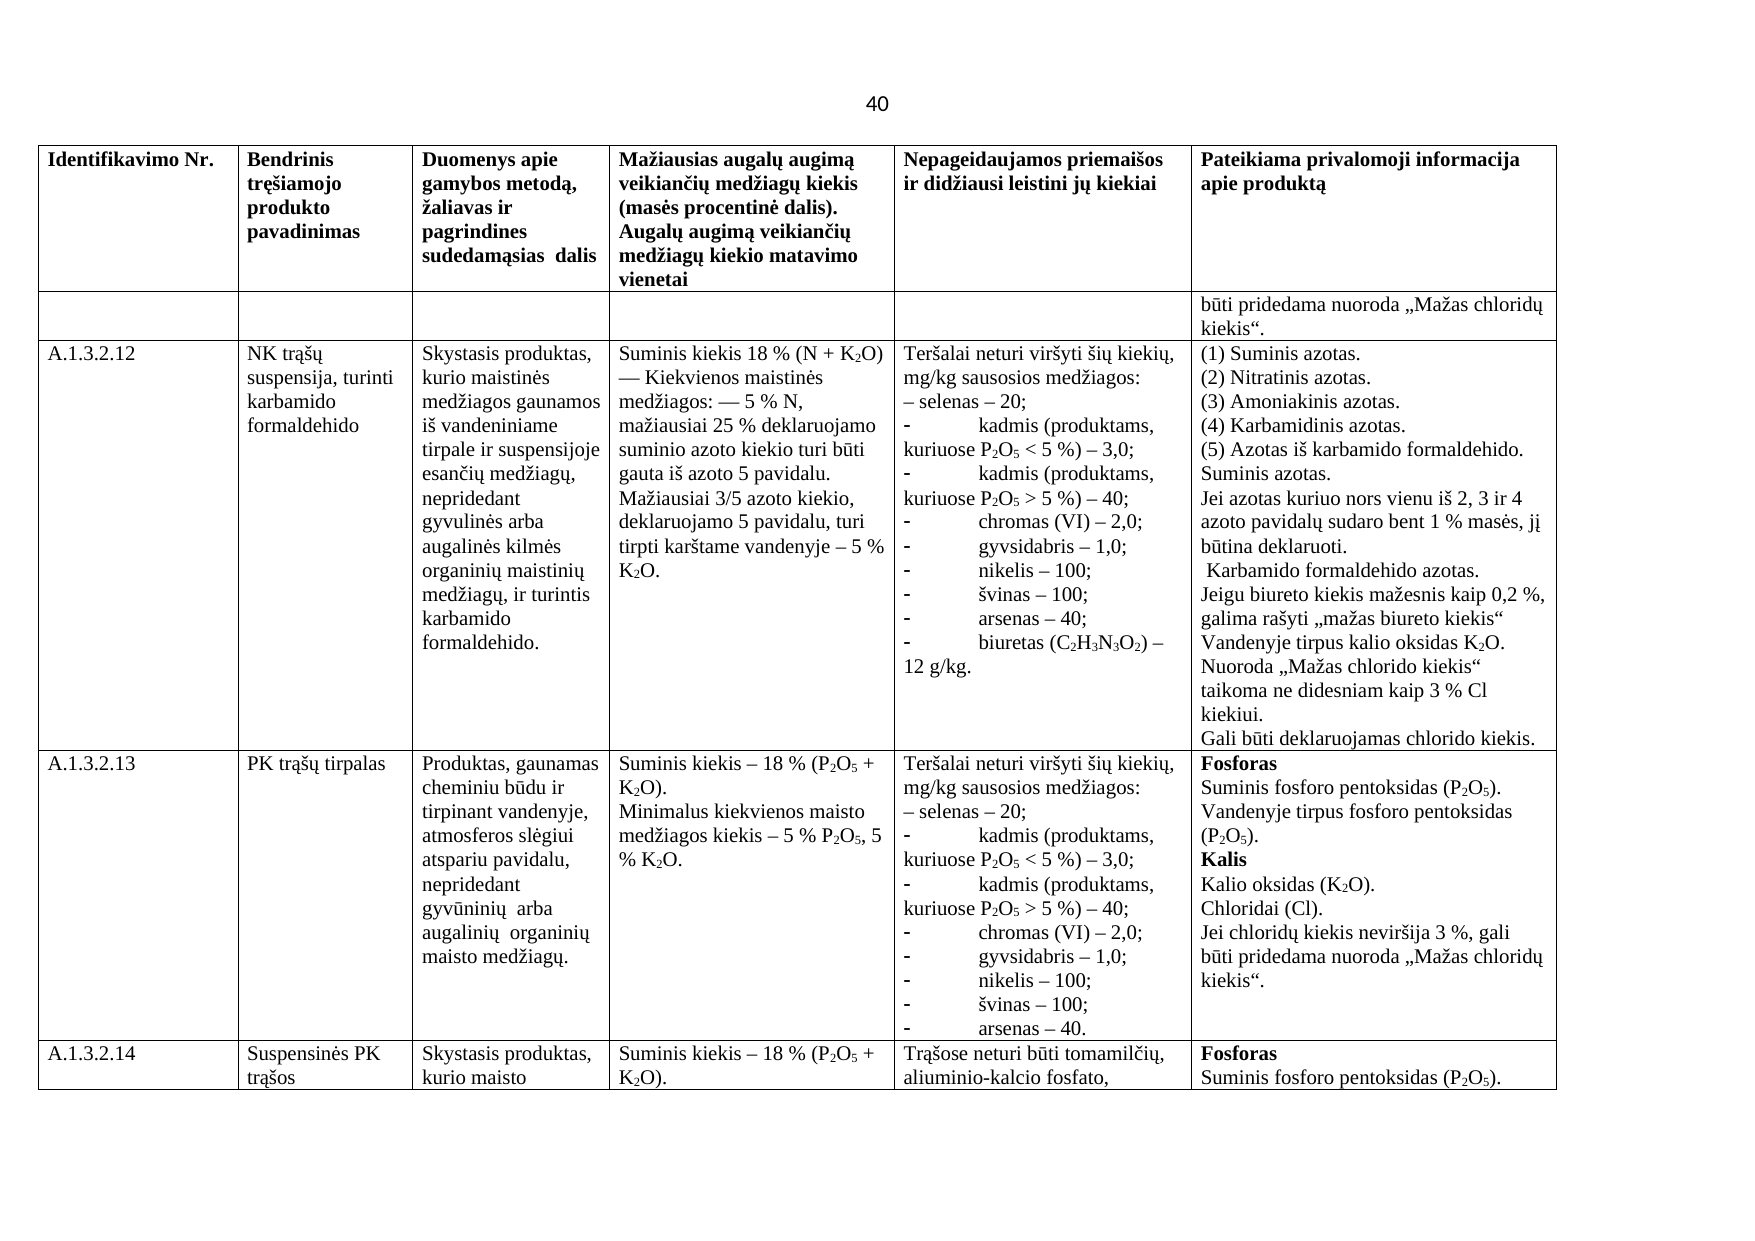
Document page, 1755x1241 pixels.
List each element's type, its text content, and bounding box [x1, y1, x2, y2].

table_cell A.1.3.2.13 [39, 751, 238, 1040]
table_cell A.1.3.2.14 [39, 1041, 238, 1089]
table_cell (1) Suminis azotas. (2) Nitratinis azotas. (3) Amoniakinis azotas. (4) Karbamidinis azotas. (5) Azotas iš karbamido formaldehido. Suminis azotas. Jei azotas kuriuo nors vienu iš 2, 3 ir 4 azoto pavidalų sudaro bent 1 % masės, jį būtina deklaruoti. Karbamido formaldehido azotas. Jeigu biureto kiekis mažesnis kaip 0,2 %, galima rašyti „mažas biureto kiekis“ Vandenyje tirpus kalio oksidas K2O. Nuoroda „Mažas chlorido kiekis“ taikoma ne didesniam kaip 3 % Cl kiekiui. Gali būti deklaruojamas chlorido kiekis. [1192, 341, 1556, 750]
table_cell Trąšose neturi būti tomamilčių, aliuminio-kalcio fosfato, [895, 1041, 1191, 1089]
table_cell NK trąšų suspensija, turinti karbamido formaldehido [239, 341, 412, 750]
table_cell Suspensinės PK trąšos [239, 1041, 412, 1089]
table_cell Produktas, gaunamas cheminiu būdu ir tirpinant vandenyje, atmosferos slėgiui atspariu pavidalu, nepridedant gyvūninių arba augalinių organinių maisto medžiagų. [413, 751, 609, 1040]
table_header Identifikavimo Nr. [39, 146, 238, 291]
table_cell Suminis kiekis 18 % (N + K2O) — Kiekvienos maistinės medžiagos: — 5 % N, mažiausiai 25 % deklaruojamo suminio azoto kiekio turi būti gauta iš azoto 5 pavidalu. Mažiausiai 3/5 azoto kiekio, deklaruojamo 5 pavidalu, turi tirpti karštame vandenyje – 5 % K2O. [610, 341, 894, 750]
table_header Duomenys apie gamybos metodą, žaliavas ir pagrindines sudedamąsias dalis [413, 146, 609, 291]
table_cell PK trąšų tirpalas [239, 751, 412, 1040]
table_cell [39, 292, 238, 340]
table_cell Teršalai neturi viršyti šių kiekių, mg/kg sausosios medžiagos: – selenas – 20;  kadmis (produktams, kuriuose P2O5 < 5 %) – 3,0;  kadmis (produktams, kuriuose P2O5 > 5 %) – 40;  chromas (VI) – 2,0;  gyvsidabris – 1,0;  nikelis – 100;  švinas – 100;  arsenas – 40. [895, 751, 1191, 1040]
table_cell [413, 292, 609, 340]
table_cell Suminis kiekis – 18 % (P2O5 + K2O). [610, 1041, 894, 1089]
table_cell [895, 292, 1191, 340]
table_cell Skystasis produktas, kurio maisto [413, 1041, 609, 1089]
table_cell Fosforas Suminis fosforo pentoksidas (P2O5). Vandenyje tirpus fosforo pentoksidas (P2O5). Kalis Kalio oksidas (K2O). Chloridai (Cl). Jei chloridų kiekis neviršija 3 %, gali būti pridedama nuoroda „Mažas chloridų kiekis“. [1192, 751, 1556, 1040]
table_cell Skystasis produktas, kurio maistinės medžiagos gaunamos iš vandeniniame tirpale ir suspensijoje esančių medžiagų, nepridedant gyvulinės arba augalinės kilmės organinių maistinių medžiagų, ir turintis karbamido formaldehido. [413, 341, 609, 750]
table_cell Fosforas Suminis fosforo pentoksidas (P2O5). [1192, 1041, 1556, 1089]
table_cell būti pridedama nuoroda „Mažas chloridų kiekis“. [1192, 292, 1556, 340]
table_cell [239, 292, 412, 340]
table_header Nepageidaujamos priemaišos ir didžiausi leistini jų kiekiai [895, 146, 1191, 291]
table_cell Teršalai neturi viršyti šių kiekių, mg/kg sausosios medžiagos: – selenas – 20;  kadmis (produktams, kuriuose P2O5 < 5 %) – 3,0;  kadmis (produktams, kuriuose P2O5 > 5 %) – 40;  chromas (VI) – 2,0;  gyvsidabris – 1,0;  nikelis – 100;  švinas – 100;  arsenas – 40;  biuretas (C2H3N3O2) – 12 g/kg. [895, 341, 1191, 750]
table_header Pateikiama privalomoji informacija apie produktą [1192, 146, 1556, 291]
table_header Mažiausias augalų augimą veikiančių medžiagų kiekis (masės procentinė dalis). Augalų augimą veikiančių medžiagų kiekio matavimo vienetai [610, 146, 894, 291]
table_cell Suminis kiekis – 18 % (P2O5 + K2O). Minimalus kiekvienos maisto medžiagos kiekis – 5 % P2O5, 5 % K2O. [610, 751, 894, 1040]
table_cell A.1.3.2.12 [39, 341, 238, 750]
table_cell [610, 292, 894, 340]
table_header Bendrinis tręšiamojo produkto pavadinimas [239, 146, 412, 291]
